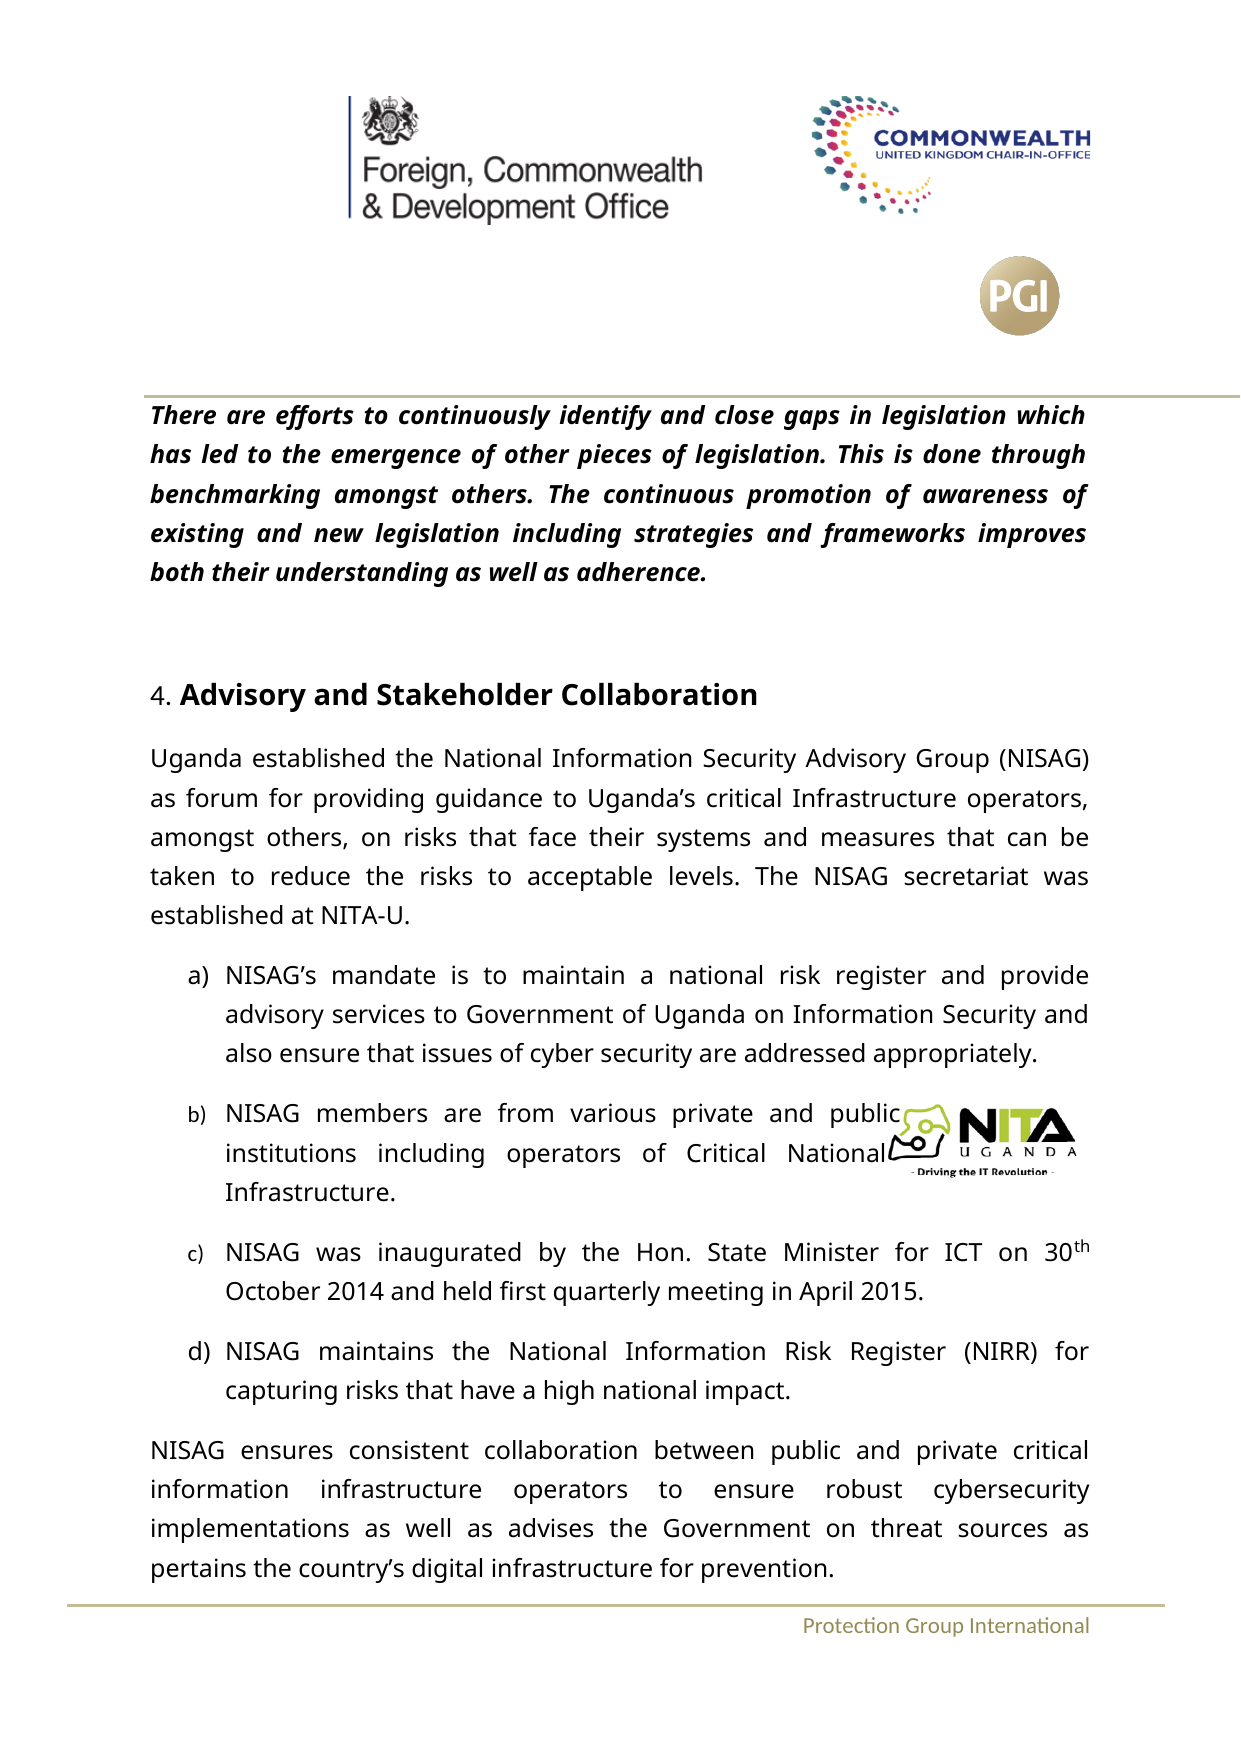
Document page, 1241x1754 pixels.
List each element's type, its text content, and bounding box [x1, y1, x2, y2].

list NISAG members are from various private and public institutions including operators of Critical National Infrastructure. [187, 1096, 1090, 1208]
list NISAG was inaugurated by the Hon. State Minister for ICT on 30th October 2014 and held first quarterly meeting in April 2015. [187, 1234, 1090, 1308]
list Advisory and Stakeholder Collaboration [150, 675, 1090, 714]
list NISAG’s mandate is to maintain a national risk register and provide advisory services to Government of Uganda on Information Security and also ensure that issues of cyber security are addressed appropriately. [187, 958, 1090, 1070]
text There are efforts to continuously identify and close gaps in legislation which has led to the emergence of other pieces of legislation. This is done through benchmarking amongst others. The continuous promotion of awareness of existing and new legislation including strategies and frameworks improves both their understanding as well as adherence. [150, 398, 1090, 589]
text NISAG ensures consistent collaboration between public and private critical information infrastructure operators to ensure robust cybersecurity implementations as well as advises the Government on threat sources as pertains the country’s digital infrastructure for prevention. [150, 1433, 1090, 1584]
list NISAG maintains the National Information Risk Register (NIRR) for capturing risks that have a high national impact. [187, 1334, 1090, 1407]
text Uganda established the National Information Security Advisory Group (NISAG) as forum for providing guidance to Uganda’s critical Infrastructure operators, amongst others, on risks that face their systems and measures that can be taken to reduce the risks to acceptable levels. The NISAG secretariat was established at NITA-U. [150, 741, 1090, 932]
